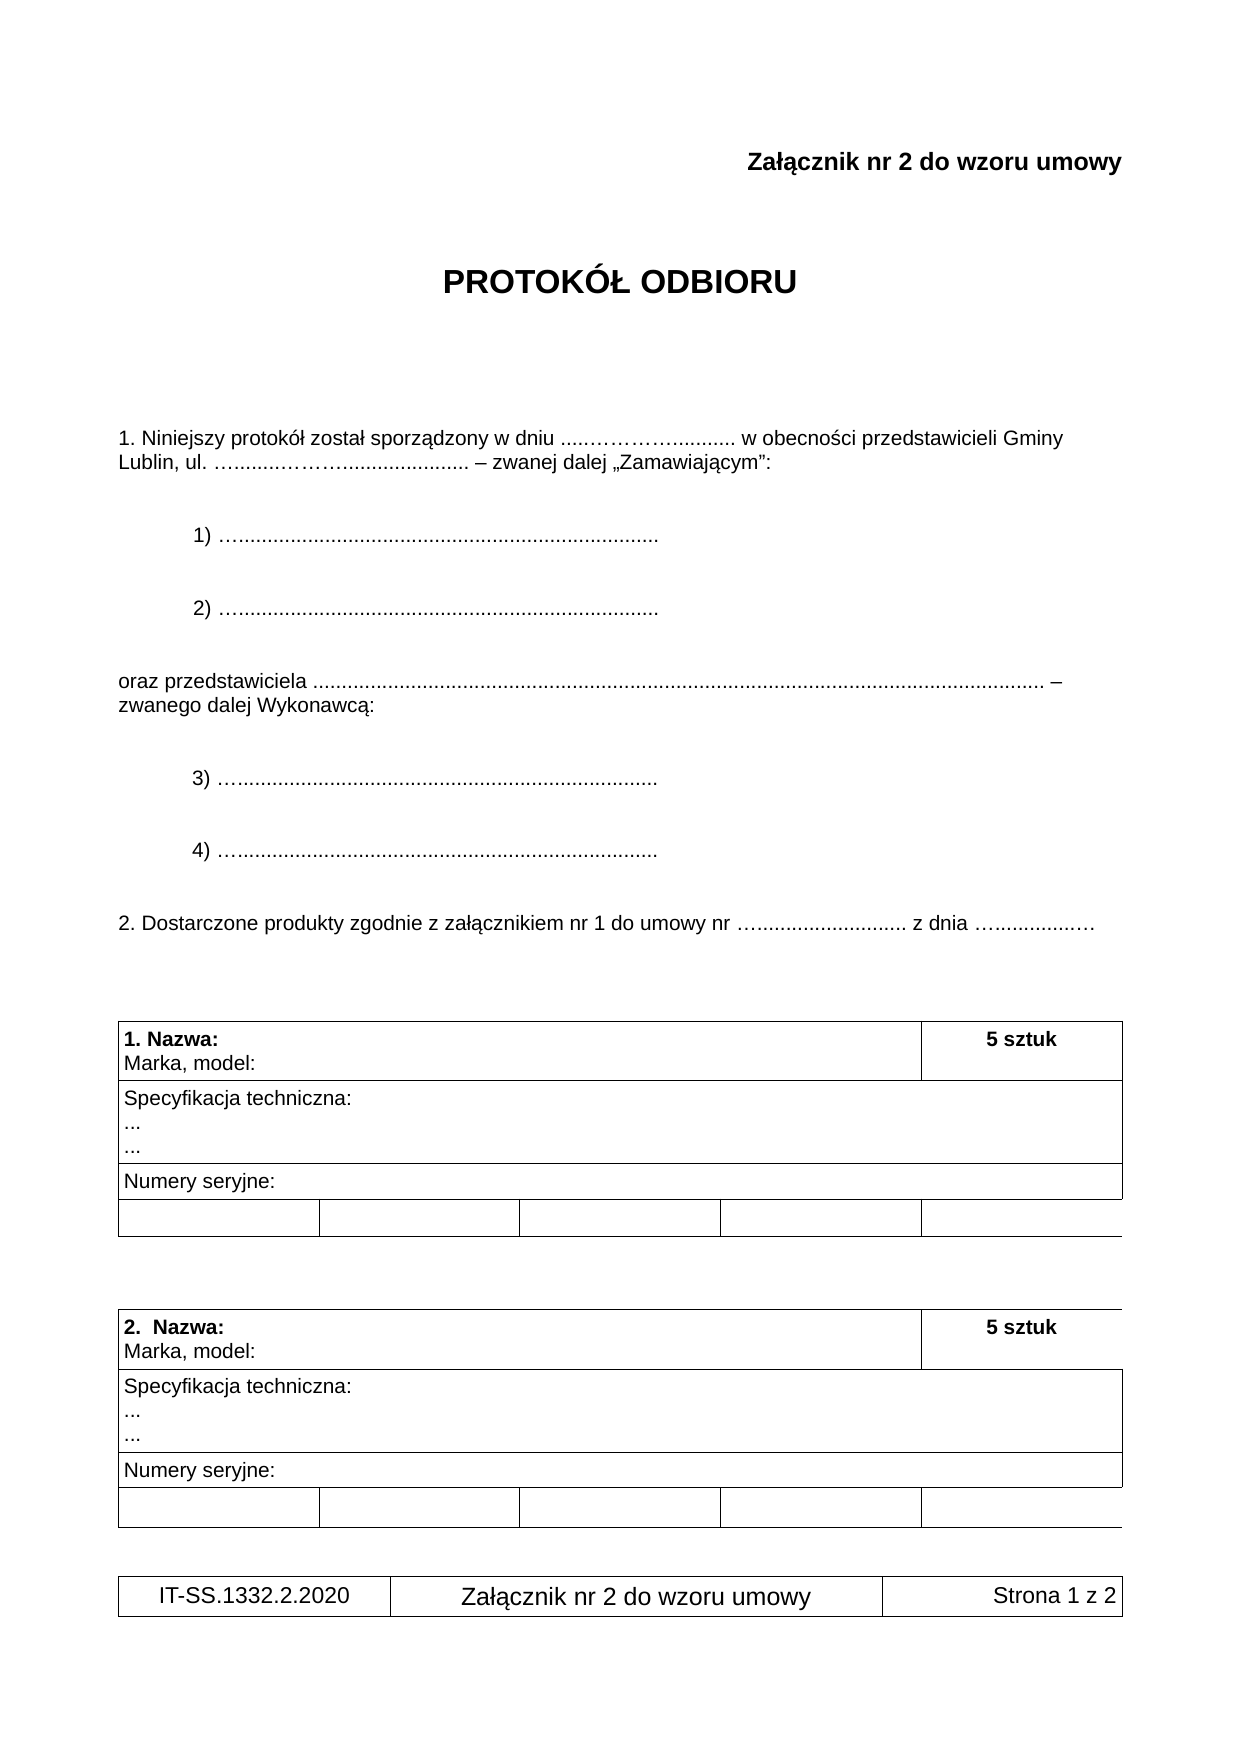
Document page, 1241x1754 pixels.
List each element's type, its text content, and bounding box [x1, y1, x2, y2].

text 2) …......................................................................... [118, 596, 1122, 619]
table_cell [922, 1200, 1122, 1236]
text 3) …......................................................................... [118, 765, 1122, 789]
table_cell [520, 1488, 720, 1527]
text 1) …......................................................................... [118, 523, 1122, 547]
table_cell Numery seryjne: [119, 1453, 1122, 1487]
table_cell Numery seryjne: [119, 1164, 1122, 1198]
table_cell [320, 1488, 519, 1527]
text PROTOKÓŁ ODBIORU [118, 262, 1122, 301]
table_cell Specyfikacja techniczna: ... ... [119, 1081, 1122, 1163]
text 2. Dostarczone produkty zgodnie z załącznikiem nr 1 do umowy nr ….......................... z dnia …..............… [118, 911, 1122, 935]
table_cell [520, 1200, 720, 1236]
text 1. Niniejszy protokół został sporządzony w dniu .....…………........... w obecności przedstawicieli Gminy Lublin, ul. …........………...................... – zwanej dalej „Zamawiającym”: [118, 426, 1122, 474]
text oraz przedstawiciela ............................................................................................................................... – zwanego dalej Wykonawcą: [118, 668, 1122, 716]
text 4) …......................................................................... [118, 838, 1122, 862]
table_header 5 sztuk [922, 1310, 1122, 1368]
text Załącznik nr 2 do wzoru umowy [118, 147, 1122, 176]
table_header 2. Nazwa: Marka, model: [119, 1310, 921, 1368]
table_cell [922, 1488, 1122, 1527]
table_header 1. Nazwa: Marka, model: [119, 1022, 921, 1080]
table_cell [721, 1200, 921, 1236]
table_header 5 sztuk [922, 1022, 1122, 1080]
table_cell [721, 1488, 921, 1527]
table_cell [119, 1200, 319, 1236]
table_cell Specyfikacja techniczna: ... ... [119, 1370, 1122, 1452]
table_cell [119, 1488, 319, 1527]
table_cell [320, 1200, 519, 1236]
